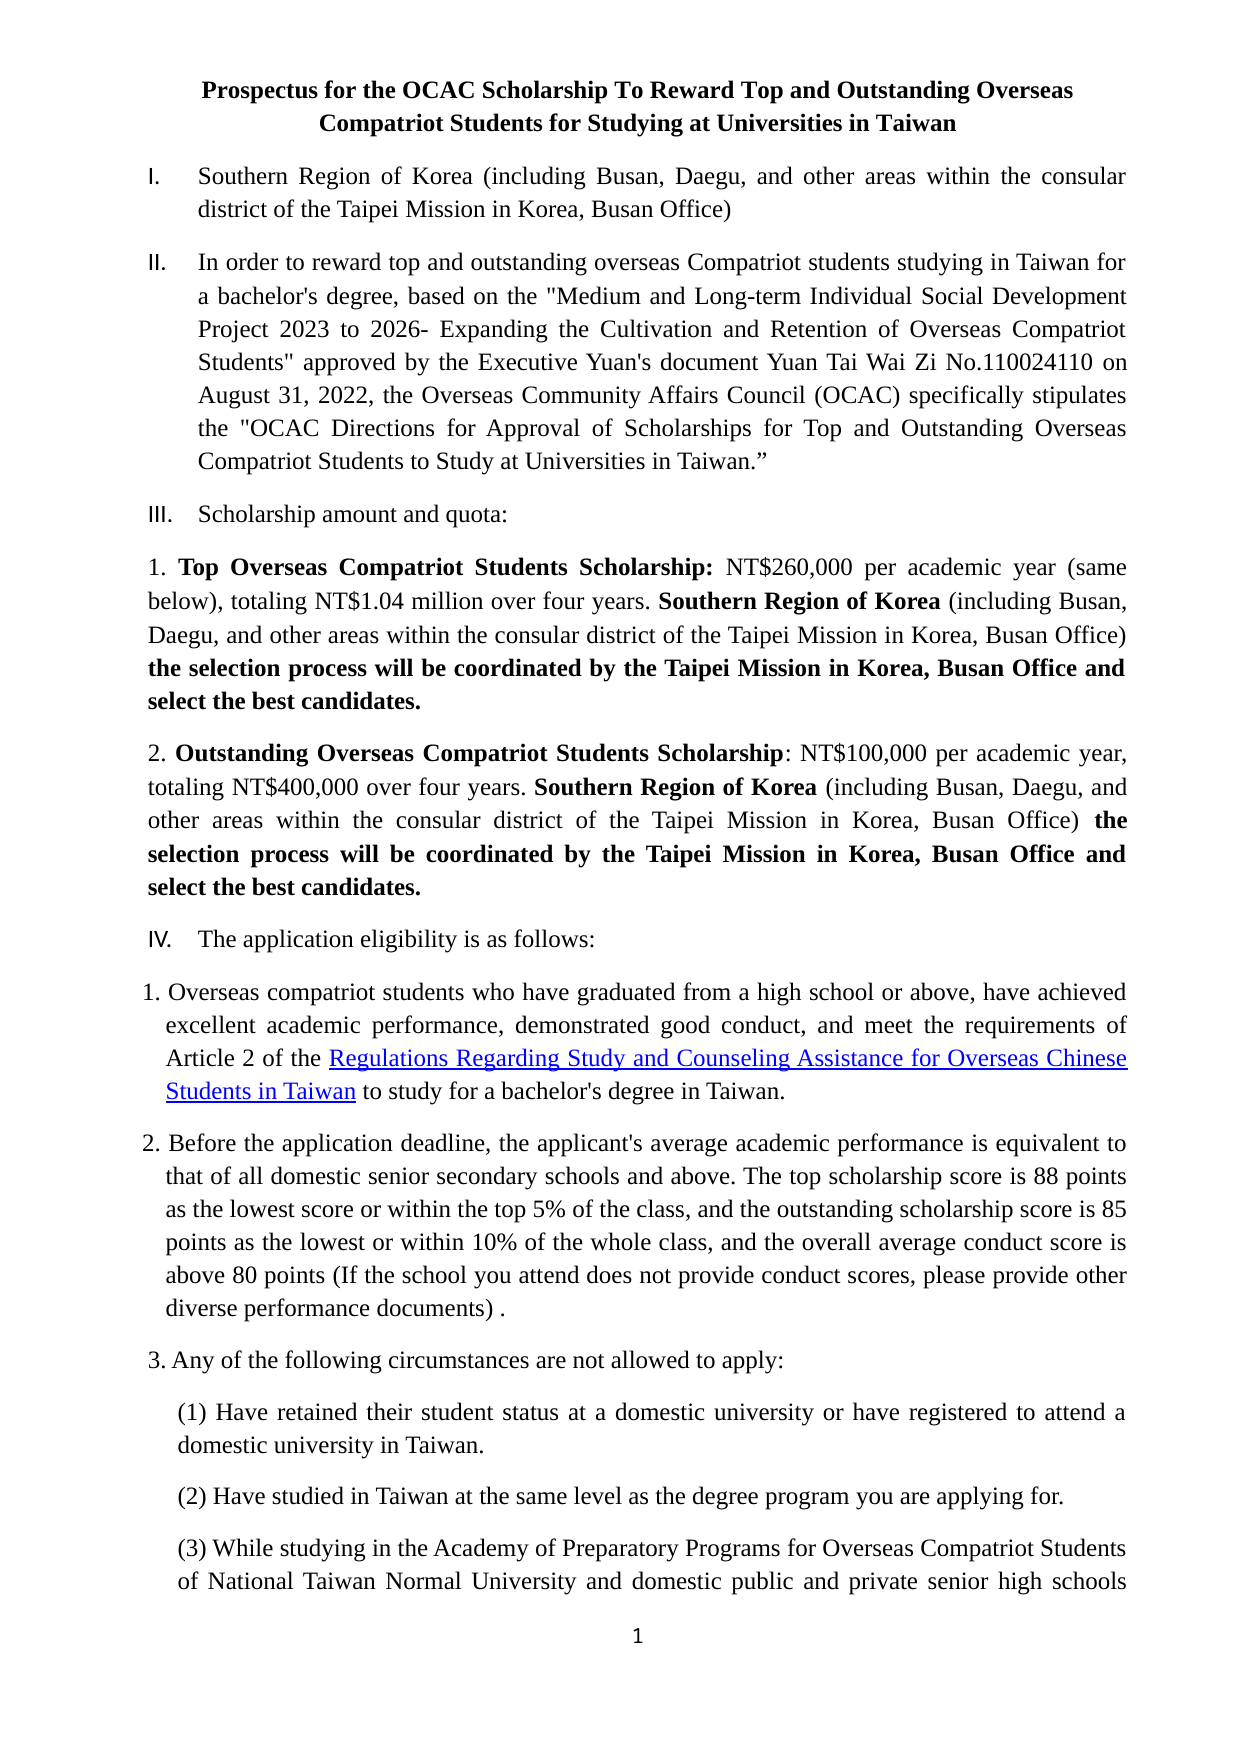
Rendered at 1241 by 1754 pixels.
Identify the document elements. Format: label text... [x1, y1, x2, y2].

list The application eligibility is as follows: [148, 923, 1127, 954]
text 1. Overseas compatriot students who have graduated from a high school or above, have achieved excellent academic performance, demonstrated good conduct, and meet the requirements of Article 2 of the Regulations Regarding Study and Counseling Assistance for Overseas Chinese Students in Taiwan to study for a bachelor's degree in Taiwan. [142, 977, 1127, 1105]
text (2) Have studied in Taiwan at the same level as the degree program you are applying for. [177, 1481, 1127, 1510]
list In order to reward top and outstanding overseas Compatriot students studying in Taiwan for a bachelor's degree, based on the "Medium and Long-term Individual Social Development Project 2023 to 2026- Expanding the Cultivation and Retention of Overseas Compatriot Students" approved by the Executive Yuan's document Yuan Tai Wai Zi No.110024110 ​​on August 31, 2022, the Overseas Community Affairs Council (OCAC) specifically stipulates the "OCAC Directions for Approval of Scholarships for Top and Outstanding Overseas Compatriot Students to Study at Universities in Taiwan.” [148, 246, 1127, 475]
text 2. Outstanding Overseas Compatriot Students Scholarship: NT$100,000 per academic year, totaling NT$400,000 over four years. Southern Region of Korea (including Busan, Daegu, and other areas within the consular district of the Taipei Mission in Korea, Busan Office) the selection process will be coordinated by the Taipei Mission in Korea, Busan Office and select the best candidates. [148, 738, 1127, 900]
text Prospectus for the OCAC Scholarship To Reward Top and Outstanding Overseas Compatriot Students for Studying at Universities in Taiwan [148, 75, 1127, 137]
list Scholarship amount and quota: [148, 498, 1127, 528]
text 3. Any of the following circumstances are not allowed to apply: [148, 1345, 1127, 1374]
list Southern Region of Korea (including Busan, Daegu, and other areas within the consular district of the Taipei Mission in Korea, Busan Office) [148, 160, 1127, 223]
text 2. Before the application deadline, the applicant's average academic performance is equivalent to that of all domestic senior secondary schools and above. The top scholarship score is 88 points as the lowest score or within the top 5% of the class, and the outstanding scholarship score is 85 points as the lowest or within 10% of the whole class, and the overall average conduct score is above 80 points (If the school you attend does not provide conduct scores, please provide other diverse performance documents) . [142, 1128, 1127, 1322]
text (3) While studying in the Academy of Preparatory Programs for Overseas Compatriot Students of National Taiwan Normal University and domestic public and private senior high schools [177, 1533, 1127, 1595]
text 1. Top Overseas Compatriot Students Scholarship: NT$260,000 per academic year (same below), totaling NT$1.04 million over four years. Southern Region of Korea (including Busan, Daegu, and other areas within the consular district of the Taipei Mission in Korea, Busan Office) the selection process will be coordinated by the Taipei Mission in Korea, Busan Office and select the best candidates. [148, 552, 1127, 714]
text (1) Have retained their student status at a domestic university or have registered to attend a domestic university in Taiwan. [177, 1397, 1127, 1458]
